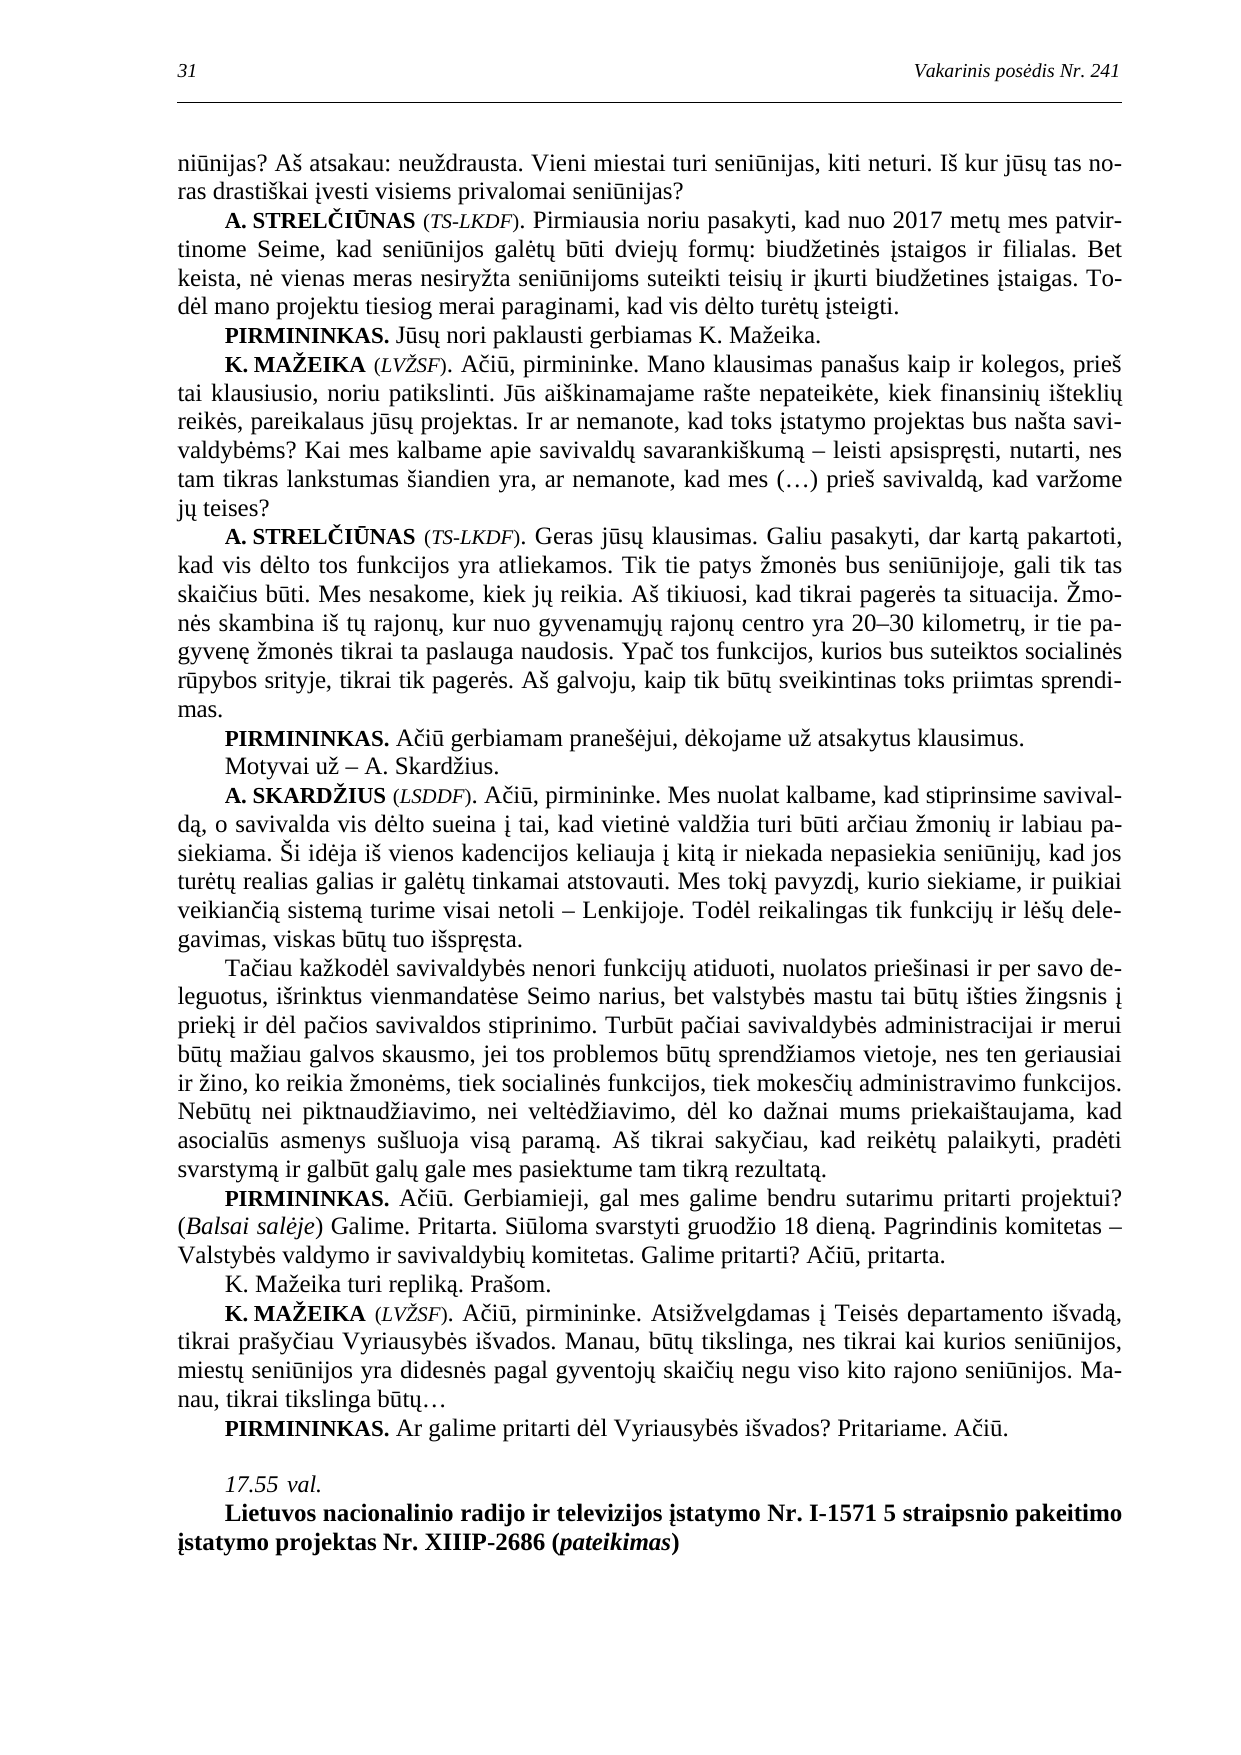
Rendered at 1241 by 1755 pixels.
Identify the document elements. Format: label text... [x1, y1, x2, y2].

text A. SKARDŽIUS (LSDDF). Ačiū, pir­mi­nin­ke. Mes nuo­lat kal­ba­me, kad stip­rin­si­me sa­vi­val­dą, o sa­vi­val­da vis dėl­to su­ei­na į tai, kad vie­ti­nė val­džia tu­ri bū­ti ar­čiau žmo­nių ir la­biau pa­sie­kia­ma. Ši idė­ja iš vie­nos ka­den­ci­jos ke­liau­ja į ki­tą ir nie­ka­da ne­pa­sie­kia se­niū­ni­jų, kad jos tu­rė­tų re­a­lias ga­lias ir ga­lė­tų tin­ka­mai at­sto­vau­ti. Mes to­kį pa­vyz­dį, ku­rio sie­kia­me, ir pui­kiai vei­kian­čią sis­te­mą tu­ri­me vi­sai ne­to­li – Len­ki­jo­je. To­dėl rei­ka­lin­gas tik funk­ci­jų ir lė­šų de­le­ga­vi­mas, vis­kas bū­tų tuo iš­spręs­ta. [177, 780, 1122, 953]
text K. MAŽEIKA (LVŽSF). Ačiū, pir­mi­nin­ke. Ma­no klau­si­mas pa­na­šus kaip ir ko­le­gos, prieš tai klau­siu­sio, no­riu pa­tiks­lin­ti. Jūs aiš­ki­na­ma­ja­me raš­te ne­pa­tei­kė­te, kiek fi­nan­si­nių iš­tek­lių rei­kės, pa­rei­ka­laus jū­sų pro­jek­tas. Ir ar ne­ma­no­te, kad toks įsta­ty­mo pro­jek­tas bus naš­ta sa­vi­val­dy­bėms? Kai mes kal­ba­me apie sa­vi­val­dų sa­va­ran­kiš­ku­mą – leis­ti ap­si­spręs­ti, nu­tar­ti, nes tam tik­ras lanks­tu­mas šian­dien yra, ar ne­ma­no­te, kad mes (…) prieš sa­vi­val­dą, kad var­žo­me jų tei­ses? [177, 349, 1122, 521]
text K. MAŽEIKA (LVŽSF). Ačiū, pir­mi­nin­ke. At­si­žvelg­da­mas į Tei­sės de­par­ta­men­to iš­va­dą, tik­rai pra­šy­čiau Vy­riau­sy­bės iš­va­dos. Ma­nau, bū­tų tiks­lin­ga, nes tik­rai kai ku­rios se­niū­ni­jos, mies­tų se­niū­ni­jos yra di­des­nės pa­gal gy­ven­to­jų skai­čių ne­gu vi­so ki­to ra­jo­no se­niū­ni­jos. Ma­nau, tik­rai tiks­lin­ga bū­tų… [177, 1298, 1122, 1413]
text Mo­ty­vai už – A. Skar­džius. [177, 751, 1122, 780]
text A. STRELČIŪNAS (TS-LKDF). Pir­miau­sia no­riu pa­sa­ky­ti, kad nuo 2017 me­tų mes pa­tvir­ti­no­me Sei­me, kad se­niū­ni­jos ga­lė­tų bū­ti dvie­jų for­mų: biu­dže­ti­nės įstai­gos ir fi­lia­las. Bet keis­ta, nė vie­nas me­ras ne­si­ryž­ta se­niū­ni­joms su­teik­ti tei­sių ir įkur­ti biu­dže­ti­nes įstai­gas. To­dėl ma­no pro­jek­tu tie­siog me­rai pa­ra­gi­na­mi, kad vis dėl­to tu­rė­tų įsteig­ti. [177, 205, 1122, 320]
text PIRMININKAS. Ačiū. Ger­bia­mie­ji, gal mes ga­li­me ben­dru su­ta­ri­mu pri­tar­ti pro­jek­tui? (Bal­sai sa­lė­je) Ga­li­me. Pri­tar­ta. Siū­lo­ma svars­ty­ti gruo­džio 18 die­ną. Pa­grin­di­nis ko­mi­te­tas – Vals­ty­bės val­dy­mo ir sa­vi­val­dy­bių ko­mi­te­tas. Ga­li­me pri­tar­ti? Ačiū, pri­tar­ta. [177, 1183, 1122, 1269]
text Ta­čiau kaž­ko­dėl sa­vi­val­dy­bės ne­no­ri funk­ci­jų ati­duo­ti, nuo­la­tos prie­ši­na­si ir per sa­vo de­le­guo­tus, iš­rink­tus vien­man­da­tė­se Sei­mo na­rius, bet vals­ty­bės mas­tu tai bū­tų iš­ties žings­nis į prie­kį ir dėl pa­čios sa­vi­val­dos stip­ri­ni­mo. Tur­būt pa­čiai sa­vi­val­dy­bės ad­mi­nist­ra­ci­jai ir me­rui bū­tų ma­žiau gal­vos skaus­mo, jei tos pro­ble­mos bū­tų spren­džia­mos vie­to­je, nes ten ge­riau­siai ir ži­no, ko rei­kia žmo­nėms, tiek so­cia­li­nės funk­ci­jos, tiek mo­kes­čių ad­mi­nist­ra­vi­mo funk­ci­jos. Ne­bū­tų nei pik­tnau­džia­vi­mo, nei velt­ė­džiavimo, dėl ko daž­nai mums prie­kaiš­tau­ja­ma, kad aso­cia­lūs as­me­nys su­šluo­ja vi­są pa­ra­mą. Aš tik­rai sa­ky­čiau, kad rei­kė­tų pa­lai­ky­ti, pra­dė­ti svar­s­ty­mą ir gal­būt ga­lų ga­le mes pa­siek­tu­me tam tik­rą re­zul­ta­tą. [177, 953, 1122, 1183]
text A. STRELČIŪNAS (TS-LKDF). Ge­ras jū­sų klau­si­mas. Ga­liu pa­sa­ky­ti, dar kar­tą pa­kar­to­ti, kad vis dėl­to tos funk­ci­jos yra at­lie­ka­mos. Tik tie pa­tys žmo­nės bus se­niū­ni­jo­je, ga­li tik tas skai­čius bū­ti. Mes ne­sa­ko­me, kiek jų rei­kia. Aš ti­kiuo­si, kad tik­rai pa­ge­rės ta si­tu­a­ci­ja. Žmo­nės skam­bi­na iš tų ra­jo­nų, kur nuo gy­ve­na­mų­jų ra­jo­nų cen­tro yra 20–30 ki­lo­met­rų, ir tie pa­gy­ve­nę žmo­nės tik­rai ta pa­slau­ga nau­do­sis. Ypač tos funk­ci­jos, ku­rios bus su­teik­tos so­cia­li­nės rū­py­bos sri­ty­je, tik­rai tik pa­ge­rės. Aš gal­vo­ju, kaip tik bū­tų svei­kin­ti­nas toks pri­im­tas spren­di­mas. [177, 521, 1122, 723]
text K. Ma­žei­ka tu­ri re­pli­ką. Pra­šom. [177, 1269, 1122, 1298]
text PIRMININKAS. Jū­sų no­ri pa­klaus­ti ger­bia­mas K. Ma­žei­ka. [177, 320, 1122, 349]
text Lie­tu­vos na­cio­na­li­nio ra­di­jo ir te­le­vi­zi­jos įsta­ty­mo Nr. I-1571 5 straips­nio pa­kei­ti­mo įsta­ty­mo pro­jek­tas Nr. XIIIP-2686 (pa­tei­ki­mas) [177, 1498, 1122, 1555]
text 17.55 val. [224, 1470, 1122, 1498]
text PIRMININKAS. Ar ga­li­me pri­tar­ti dėl Vy­riau­sy­bės iš­va­dos? Pri­ta­ria­me. Ačiū. [177, 1413, 1122, 1441]
text niū­ni­jas? Aš at­sa­kau: ne­už­draus­ta. Vie­ni mies­tai tu­ri se­niū­ni­jas, ki­ti ne­tu­ri. Iš kur jū­sų tas no­ras dras­tiš­kai įves­ti vi­siems pri­va­lo­mai se­niū­ni­jas? [177, 148, 1122, 205]
text PIRMININKAS. Ačiū ger­bia­mam pra­ne­šė­jui, dė­ko­ja­me už at­sa­ky­tus klau­si­mus. [177, 723, 1122, 751]
